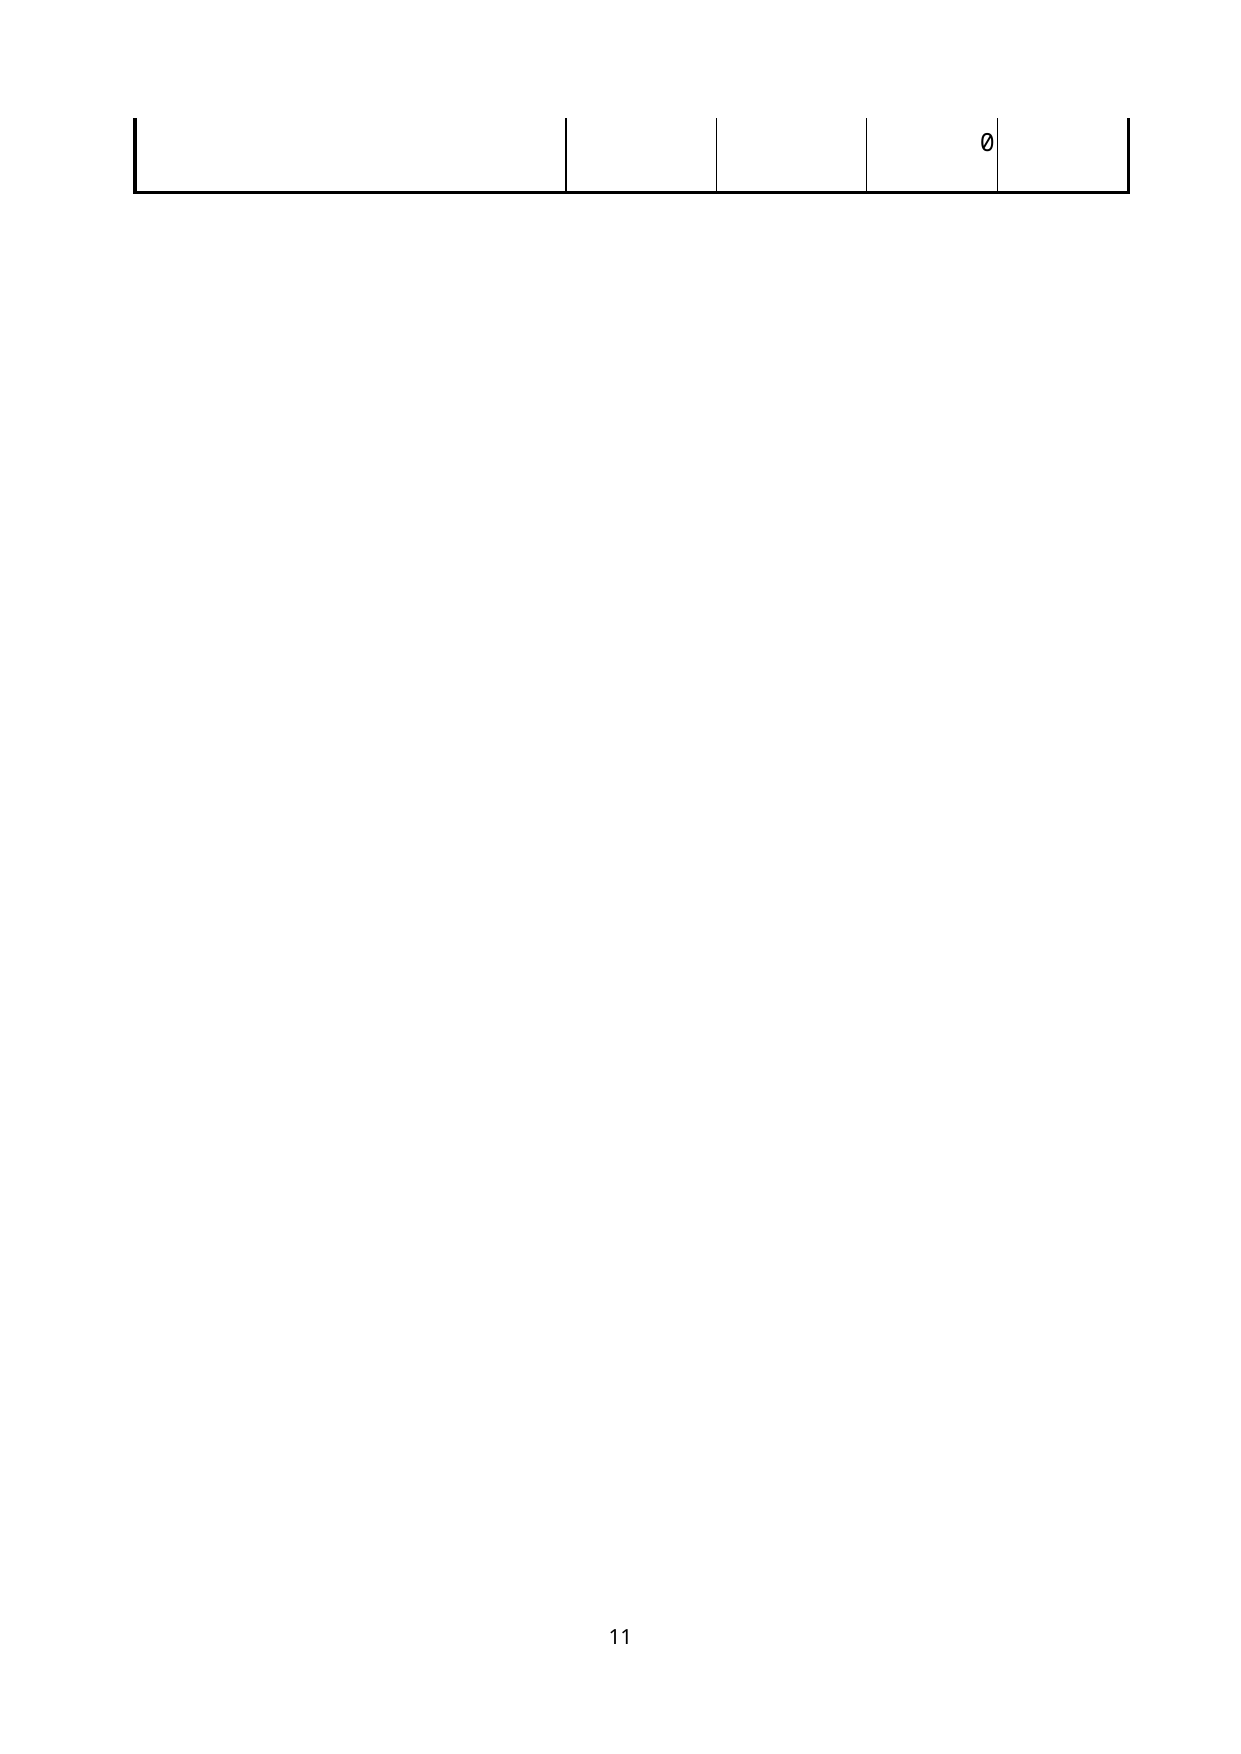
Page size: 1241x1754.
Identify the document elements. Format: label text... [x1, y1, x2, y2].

table_cell [717, 118, 866, 160]
table_cell [998, 118, 1127, 160]
table_cell [567, 118, 716, 160]
table_cell 0 [867, 118, 997, 160]
table_cell [137, 118, 565, 160]
table_cell [867, 160, 997, 191]
table_cell [998, 160, 1127, 191]
table_cell [567, 160, 716, 191]
table_cell [137, 160, 565, 191]
table_cell [717, 160, 866, 191]
